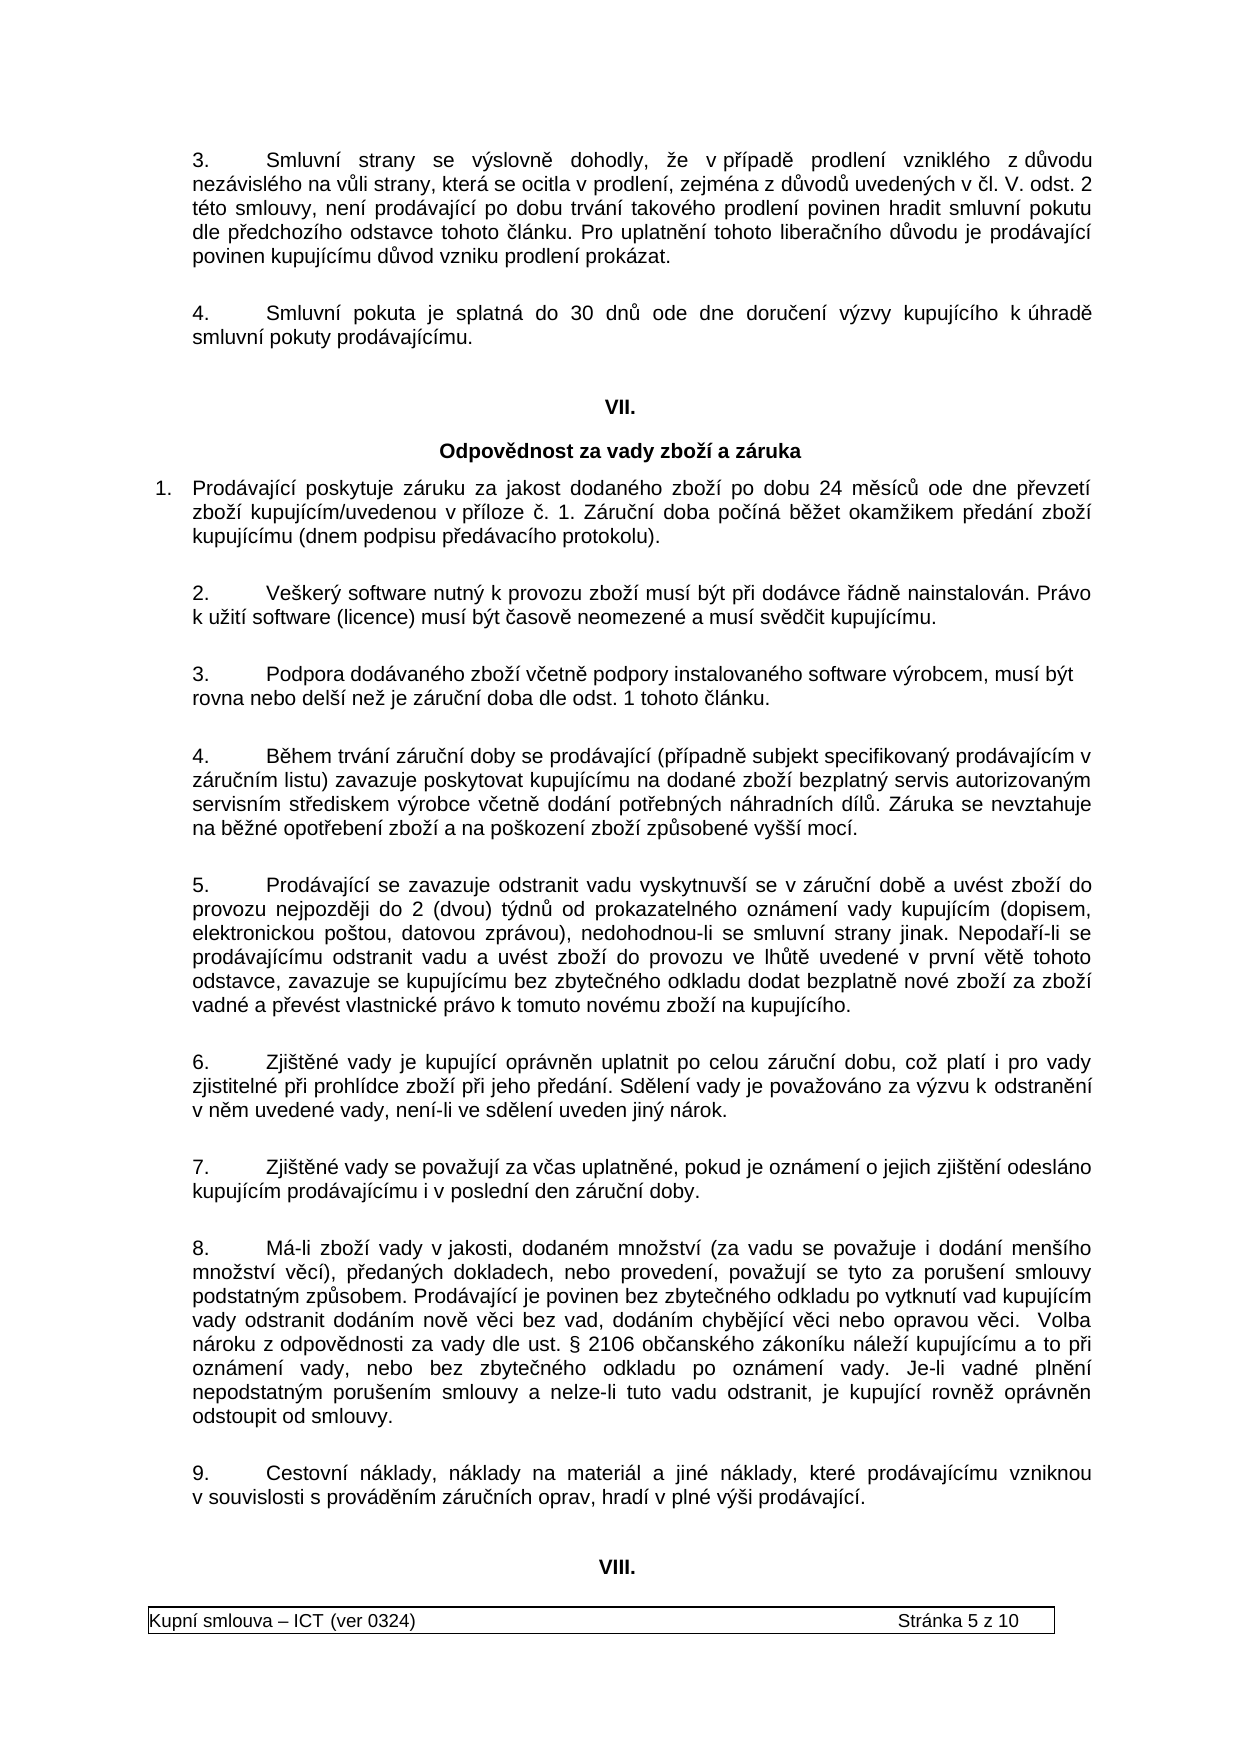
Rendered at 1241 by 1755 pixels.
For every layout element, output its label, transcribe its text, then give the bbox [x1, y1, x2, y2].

list Podpora dodávaného zboží včetně podpory instalovaného software výrobcem, musí být rovna nebo delší než je záruční doba dle odst. 1 tohoto článku. [192, 662, 1093, 710]
subtitle Odpovědnost za vady zboží a záruka [148, 439, 1093, 463]
list Prodávající se zavazuje odstranit vadu vyskytnuvší se v záruční době a uvést zboží do provozu nejpozději do 2 (dvou) týdnů od prokazatelného oznámení vady kupujícím (dopisem, elektronickou poštou, datovou zprávou), nedohodnou-li se smluvní strany jinak. Nepodaří-li se prodávajícímu odstranit vadu a uvést zboží do provozu ve lhůtě uvedené v první větě tohoto odstavce, zavazuje se kupujícímu bez zbytečného odkladu dodat bezplatně nové zboží za zboží vadné a převést vlastnické právo k tomuto novému zboží na kupujícího. [192, 873, 1093, 1016]
list Zjištěné vady je kupující oprávněn uplatnit po celou záruční dobu, což platí i pro vady zjistitelné při prohlídce zboží při jeho předání. Sdělení vady je považováno za výzvu k odstranění v něm uvedené vady, není-li ve sdělení uveden jiný nárok. [192, 1050, 1093, 1122]
list Cestovní náklady, náklady na materiál a jiné náklady, které prodávajícímu vzniknou v souvislosti s prováděním záručních oprav, hradí v plné výši prodávající. [192, 1461, 1093, 1509]
list Veškerý software nutný k provozu zboží musí být při dodávce řádně nainstalován. Právo k užití software (licence) musí být časově neomezené a musí svědčit kupujícímu. [192, 581, 1093, 629]
text VII. [148, 394, 1093, 418]
list Smluvní strany se výslovně dohodly, že v případě prodlení vzniklého z důvodu nezávislého na vůli strany, která se ocitla v prodlení, zejména z důvodů uvedených v čl. V. odst. 2 této smlouvy, není prodávající po dobu trvání takového prodlení povinen hradit smluvní pokutu dle předchozího odstavce tohoto článku. Pro uplatnění tohoto liberačního důvodu je prodávající povinen kupujícímu důvod vzniku prodlení prokázat. [192, 148, 1093, 267]
list Zjištěné vady se považují za včas uplatněné, pokud je oznámení o jejich zjištění odesláno kupujícím prodávajícímu i v poslední den záruční doby. [192, 1155, 1093, 1203]
list Má-li zboží vady v jakosti, dodaném množství (za vadu se považuje i dodání menšího množství věcí), předaných dokladech, nebo provedení, považují se tyto za porušení smlouvy podstatným způsobem. Prodávající je povinen bez zbytečného odkladu po vytknutí vad kupujícím vady odstranit dodáním nově věci bez vad, dodáním chybějící věci nebo opravou věci. Volba nároku z odpovědnosti za vady dle ust. § 2106 občanského zákoníku náleží kupujícímu a to při oznámení vady, nebo bez zbytečného odkladu po oznámení vady. Je-li vadné plnění nepodstatným porušením smlouvy a nelze-li tuto vadu odstranit, je kupující rovněž oprávněn odstoupit od smlouvy. [192, 1236, 1093, 1428]
list Během trvání záruční doby se prodávající (případně subjekt specifikovaný prodávajícím v záručním listu) zavazuje poskytovat kupujícímu na dodané zboží bezplatný servis autorizovaným servisním střediskem výrobce včetně dodání potřebných náhradních dílů. Záruka se nevztahuje na běžné opotřebení zboží a na poškození zboží způsobené vyšší mocí. [192, 743, 1093, 839]
list Smluvní pokuta je splatná do 30 dnů ode dne doručení výzvy kupujícího k úhradě smluvní pokuty prodávajícímu. [192, 301, 1093, 349]
text VIII. [148, 1555, 1093, 1579]
list Prodávající poskytuje záruku za jakost dodaného zboží po dobu 24 měsíců ode dne převzetí zboží kupujícím/uvedenou v příloze č. 1. Záruční doba počíná běžet okamžikem předání zboží kupujícímu (dnem podpisu předávacího protokolu). [155, 476, 1093, 548]
